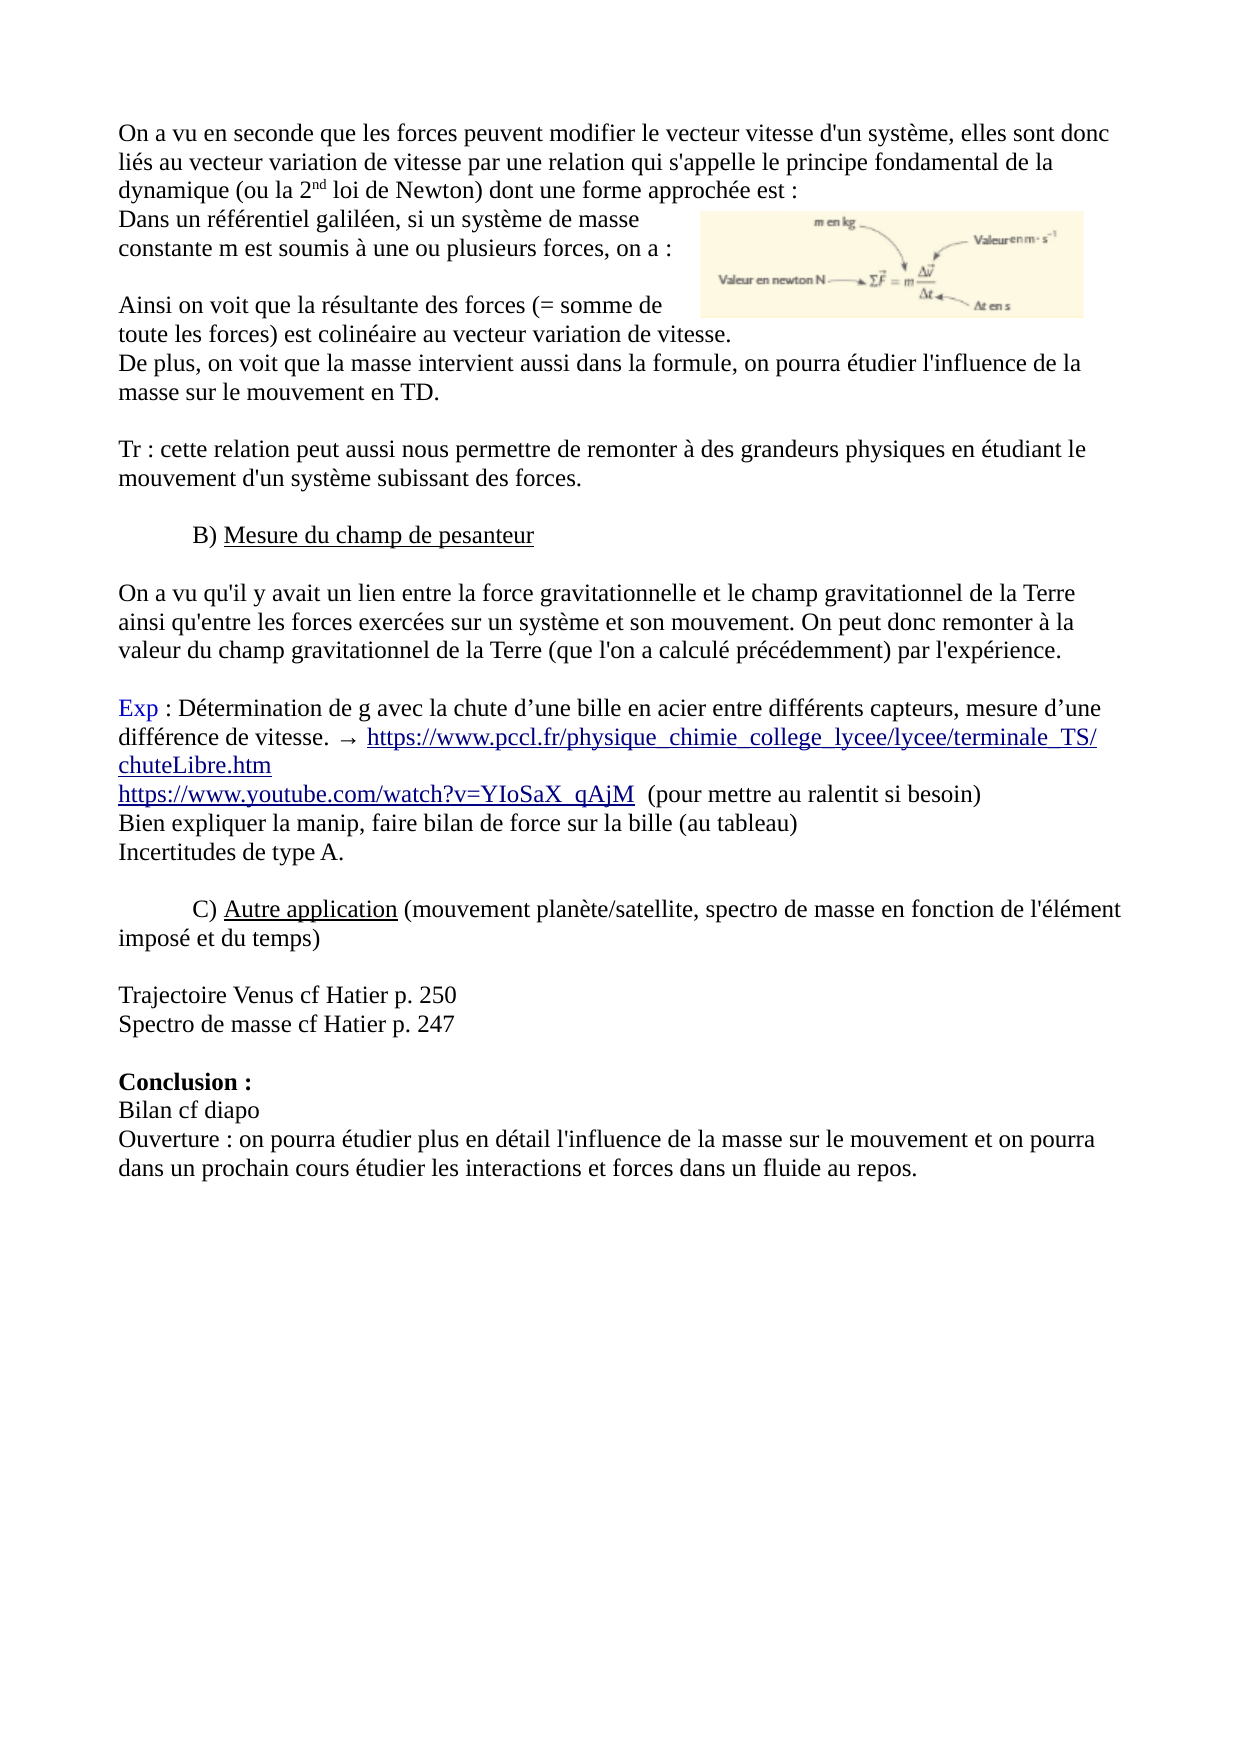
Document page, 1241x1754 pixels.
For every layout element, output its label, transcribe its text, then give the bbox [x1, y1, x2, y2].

text C) Autre application (mouvement planète/satellite, spectro de masse en fonction de l'élément imposé et du temps) [118, 894, 1122, 952]
text On a vu qu'il y avait un lien entre la force gravitationnelle et le champ gravitationnel de la Terre ainsi qu'entre les forces exercées sur un système et son mouvement. On peut donc remonter à la valeur du champ gravitationnel de la Terre (que l'on a calculé précédemment) par l'expérience. [118, 578, 1122, 664]
text Spectro de masse cf Hatier p. 247 [118, 1009, 1122, 1038]
text Ouverture : on pourra étudier plus en détail l'influence de la masse sur le mouvement et on pourra dans un prochain cours étudier les interactions et forces dans un fluide au repos. [118, 1124, 1122, 1182]
text Tr : cette relation peut aussi nous permettre de remonter à des grandeurs physiques en étudiant le mouvement d'un système subissant des forces. [118, 434, 1122, 492]
text Exp : Détermination de g avec la chute d’une bille en acier entre différents capteurs, mesure d’une différence de vitesse. → https://www.pccl.fr/physique_chimie_college_lycee/lycee/terminale_TS/chuteLibre.htm [118, 693, 1122, 779]
text Trajectoire Venus cf Hatier p. 250 [118, 981, 1122, 1009]
text Incertitudes de type A. [118, 837, 1122, 866]
text Bien expliquer la manip, faire bilan de force sur la bille (au tableau) [118, 808, 1122, 837]
text Ainsi on voit que la résultante des forces (= somme de toute les forces) est colinéaire au vecteur variation de vitesse. [118, 291, 1122, 348]
text On a vu en seconde que les forces peuvent modifier le vecteur vitesse d'un système, elles sont donc liés au vecteur variation de vitesse par une relation qui s'appelle le principe fondamental de la dynamique (ou la 2nd loi de Newton) dont une forme approchée est : [118, 118, 1122, 204]
text https://www.youtube.com/watch?v=YIoSaX_qAjM (pour mettre au ralentit si besoin) [118, 779, 1122, 808]
text B) Mesure du champ de pesanteur [118, 521, 1122, 549]
text Conclusion : [118, 1067, 1122, 1096]
text De plus, on voit que la masse intervient aussi dans la formule, on pourra étudier l'influence de la masse sur le mouvement en TD. [118, 348, 1122, 406]
text Bilan cf diapo [118, 1096, 1122, 1124]
picture [700, 211, 1084, 318]
text Dans un référentiel galiléen, si un système de masse constante m est soumis à une ou plusieurs forces, on a : [118, 204, 1122, 262]
